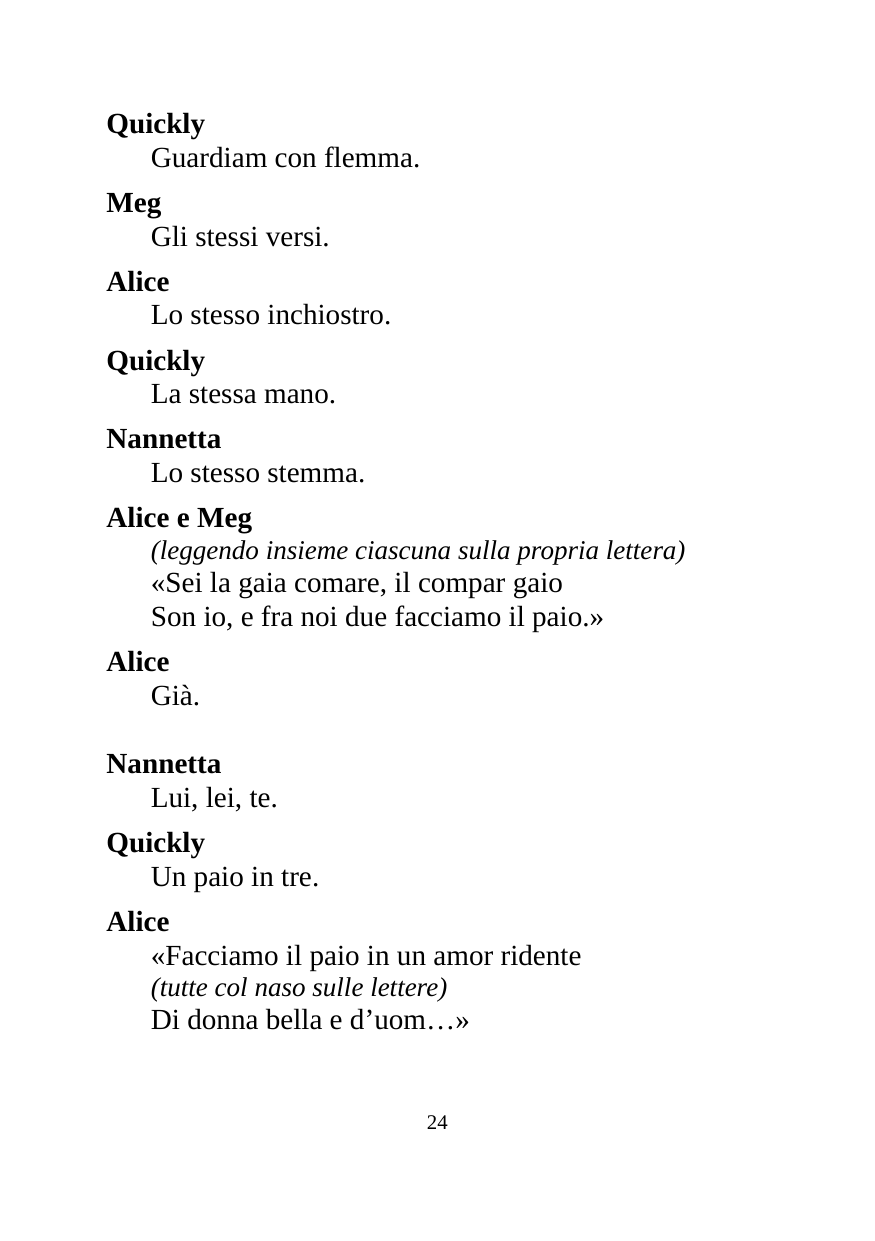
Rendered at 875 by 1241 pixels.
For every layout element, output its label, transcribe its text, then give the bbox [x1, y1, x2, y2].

text Lo stesso stemma. [151, 455, 768, 489]
text Nannetta [106, 422, 768, 455]
text Lui, lei, te. [151, 780, 768, 814]
text Nannetta [106, 747, 768, 780]
text (leggendo insieme ciascuna sulla propria lettera) «Sei la gaia comare, il compar gaio Son io, e fra noi due facciamo il paio.» [151, 534, 768, 632]
text Alice [106, 264, 768, 297]
text Alice [106, 644, 768, 678]
text Alice e Meg [106, 501, 768, 534]
text Quickly [106, 825, 768, 859]
text Quickly [106, 106, 768, 140]
text Guardiam con flemma. [151, 140, 768, 173]
text Gli stessi versi. [151, 219, 768, 252]
text Un paio in tre. [151, 859, 768, 892]
text Già. [151, 678, 768, 711]
text Lo stesso inchiostro. [151, 297, 768, 331]
text La stessa mano. [151, 376, 768, 410]
text Quickly [106, 343, 768, 376]
text «Facciamo il paio in un amor ridente (tutte col naso sulle lettere) Di donna bella e d’uom…» [151, 938, 768, 1036]
text Alice [106, 904, 768, 938]
text Meg [106, 185, 768, 219]
